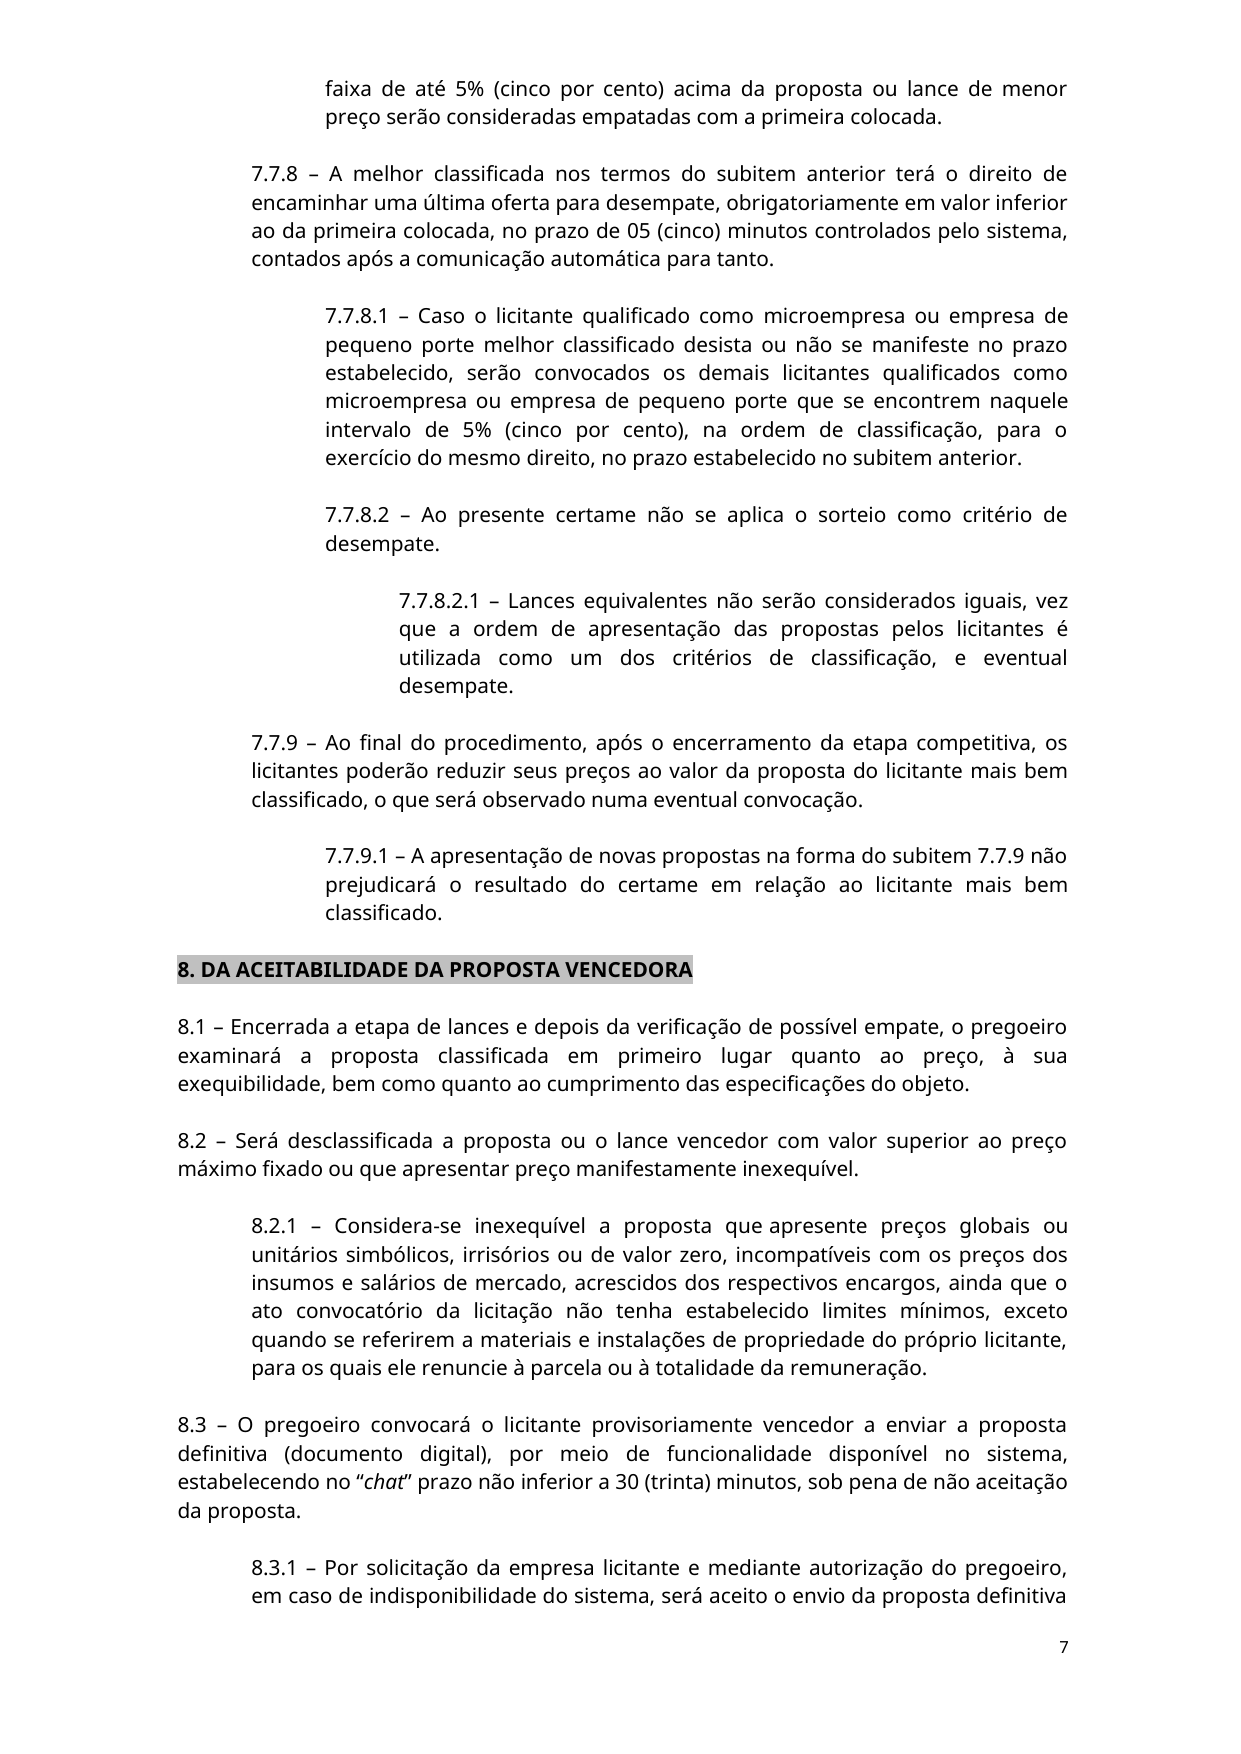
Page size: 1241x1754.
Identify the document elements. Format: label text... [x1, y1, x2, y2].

text 7.7.8 – A melhor classificada nos termos do subitem anterior terá o direito de encaminhar uma última oferta para desempate, obrigatoriamente em valor inferior ao da primeira colocada, no prazo de 05 (cinco) minutos controlados pelo sistema, contados após a comunicação automática para tanto. [251, 159, 1069, 273]
text 7.7.9.1 – A apresentação de novas propostas na forma do subitem 7.7.9 não prejudicará o resultado do certame em relação ao licitante mais bem classificado. [325, 842, 1069, 927]
text 8.3 – O pregoeiro convocará o licitante provisoriamente vencedor a enviar a proposta definitiva (documento digital), por meio de funcionalidade disponível no sistema, estabelecendo no “chat” prazo não inferior a 30 (trinta) minutos, sob pena de não aceitação da proposta. [177, 1410, 1069, 1524]
text faixa de até 5% (cinco por cento) acima da proposta ou lance de menor preço serão consideradas empatadas com a primeira colocada. [325, 74, 1069, 131]
text 8.3.1 – Por solicitação da empresa licitante e mediante autorização do pregoeiro, em caso de indisponibilidade do sistema, será aceito o envio da proposta definitiva [251, 1553, 1069, 1609]
text 7.7.8.1 – Caso o licitante qualificado como microempresa ou empresa de pequeno porte melhor classificado desista ou não se manifeste no prazo estabelecido, serão convocados os demais licitantes qualificados como microempresa ou empresa de pequeno porte que se encontrem naquele intervalo de 5% (cinco por cento), na ordem de classificação, para o exercício do mesmo direito, no prazo estabelecido no subitem anterior. [325, 301, 1069, 472]
text 8. DA ACEITABILIDADE DA PROPOSTA VENCEDORA [177, 955, 1069, 984]
text 7.7.9 – Ao final do procedimento, após o encerramento da etapa competitiva, os licitantes poderão reduzir seus preços ao valor da proposta do licitante mais bem classificado, o que será observado numa eventual convocação. [251, 728, 1069, 813]
text 8.1 – Encerrada a etapa de lances e depois da verificação de possível empate, o pregoeiro examinará a proposta classificada em primeiro lugar quanto ao preço, à sua exequibilidade, bem como quanto ao cumprimento das especificações do objeto. [177, 1012, 1069, 1098]
text 7.7.8.2.1 – Lances equivalentes não serão considerados iguais, vez que a ordem de apresentação das propostas pelos licitantes é utilizada como um dos critérios de classificação, e eventual desempate. [399, 586, 1069, 699]
text 8.2.1 – Considera-se inexequível a proposta que apresente preços globais ou unitários simbólicos, irrisórios ou de valor zero, incompatíveis com os preços dos insumos e salários de mercado, acrescidos dos respectivos encargos, ainda que o ato convocatório da licitação não tenha estabelecido limites mínimos, exceto quando se referirem a materiais e instalações de propriedade do próprio licitante, para os quais ele renuncie à parcela ou à totalidade da remuneração. [251, 1211, 1069, 1382]
text 7.7.8.2 – Ao presente certame não se aplica o sorteio como critério de desempate. [325, 500, 1069, 557]
list 8.2 – Será desclassificada a proposta ou o lance vencedor com valor superior ao preço máximo fixado ou que apresentar preço manifestamente inexequível. [177, 1126, 1069, 1183]
